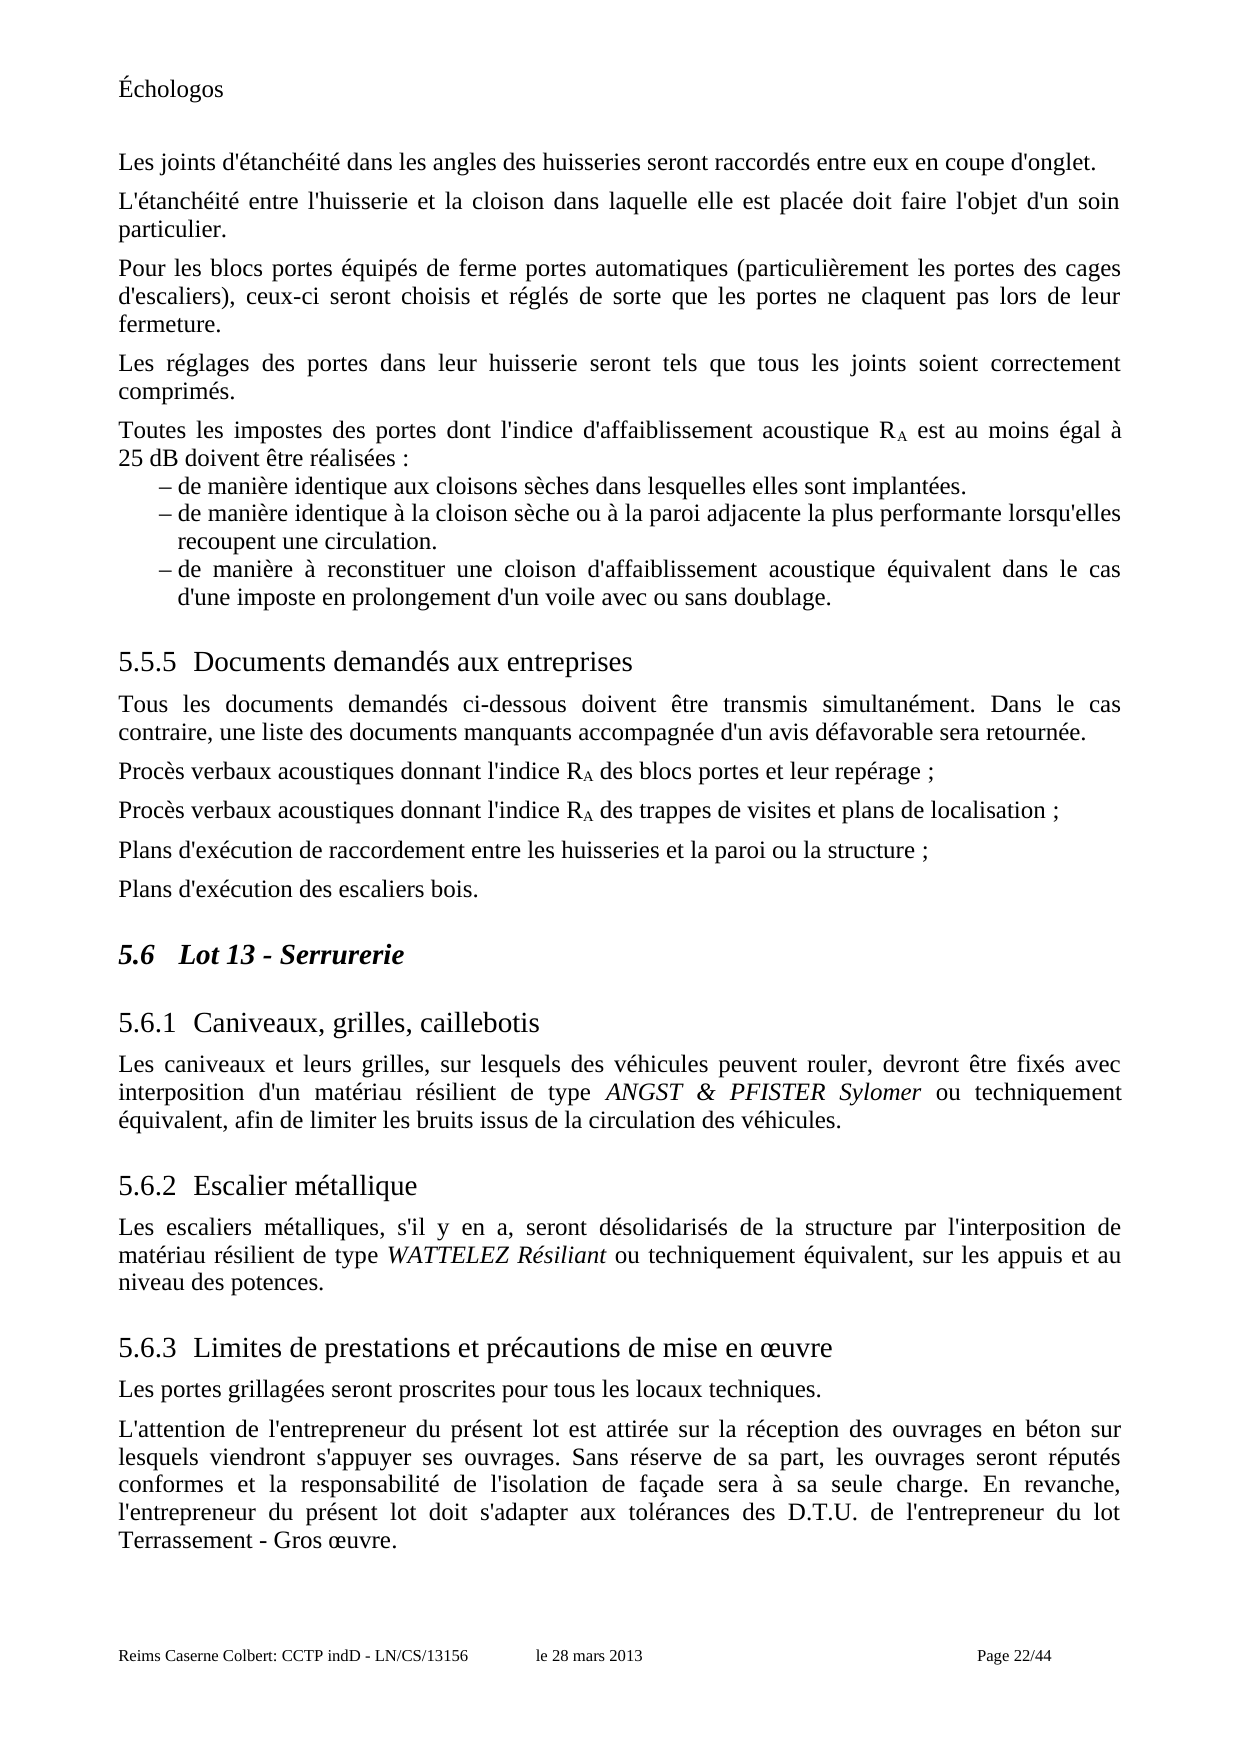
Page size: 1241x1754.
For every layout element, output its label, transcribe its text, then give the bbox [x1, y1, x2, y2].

text Procès verbaux acoustiques donnant l'indice RA des blocs portes et leur repérage ; [118, 757, 1122, 785]
text Les caniveaux et leurs grilles, sur lesquels des véhicules peuvent rouler, devront être fixés avec interposition d'un matériau résilient de type ANGST & PFISTER Sylomer ou techniquement équivalent, afin de limiter les bruits issus de la circulation des véhicules. [118, 1050, 1122, 1133]
text Les joints d'étanchéité dans les angles des huisseries seront raccordés entre eux en coupe d'onglet. [118, 148, 1122, 175]
subtitle Caniveaux, grilles, caillebotis [118, 1006, 1122, 1039]
text Procès verbaux acoustiques donnant l'indice RA des trappes de visites et plans de localisation ; [118, 797, 1122, 824]
text Les portes grillagées seront proscrites pour tous les locaux techniques. [118, 1376, 1122, 1403]
subtitle Limites de prestations et précautions de mise en œuvre [118, 1332, 1122, 1364]
subtitle Documents demandés aux entreprises [118, 646, 1122, 678]
subtitle Escalier métallique [118, 1169, 1122, 1201]
text Les réglages des portes dans leur huisserie seront tels que tous les joints soient correctement comprimés. [118, 349, 1122, 405]
subtitle Lot 13 - Serrurerie [118, 939, 1122, 971]
text L'étanchéité entre l'huisserie et la cloison dans laquelle elle est placée doit faire l'objet d'un soin particulier. [118, 187, 1122, 243]
text Tous les documents demandés ci-dessous doivent être transmis simultanément. Dans le cas contraire, une liste des documents manquants accompagnée d'un avis défavorable sera retournée. [118, 690, 1122, 745]
text – de manière identique à la cloison sèche ou à la paroi adjacente la plus performante lorsqu'elles recoupent une circulation. [159, 499, 1122, 555]
text Toutes les impostes des portes dont l'indice d'affaiblissement acoustique RA est au moins égal à 25 dB doivent être réalisées : [118, 416, 1122, 472]
text Plans d'exécution de raccordement entre les huisseries et la paroi ou la structure ; [118, 836, 1122, 864]
text – de manière à reconstituer une cloison d'affaiblissement acoustique équivalent dans le cas d'une imposte en prolongement d'un voile avec ou sans doublage. [159, 555, 1122, 610]
text Les escaliers métalliques, s'il y en a, seront désolidarisés de la structure par l'interposition de matériau résilient de type WATTELEZ Résiliant ou techniquement équivalent, sur les appuis et au niveau des potences. [118, 1213, 1122, 1296]
text Plans d'exécution des escaliers bois. [118, 876, 1122, 903]
text L'attention de l'entrepreneur du présent lot est attirée sur la réception des ouvrages en béton sur lesquels viendront s'appuyer ses ouvrages. Sans réserve de sa part, les ouvrages seront réputés conformes et la responsabilité de l'isolation de façade sera à sa seule charge. En revanche, l'entrepreneur du présent lot doit s'adapter aux tolérances des D.T.U. de l'entrepreneur du lot Terrassement - Gros œuvre. [118, 1415, 1122, 1554]
text – de manière identique aux cloisons sèches dans lesquelles elles sont implantées. [159, 472, 1122, 499]
text Pour les blocs portes équipés de ferme portes automatiques (particulièrement les portes des cages d'escaliers), ceux-ci seront choisis et réglés de sorte que les portes ne claquent pas lors de leur fermeture. [118, 254, 1122, 337]
